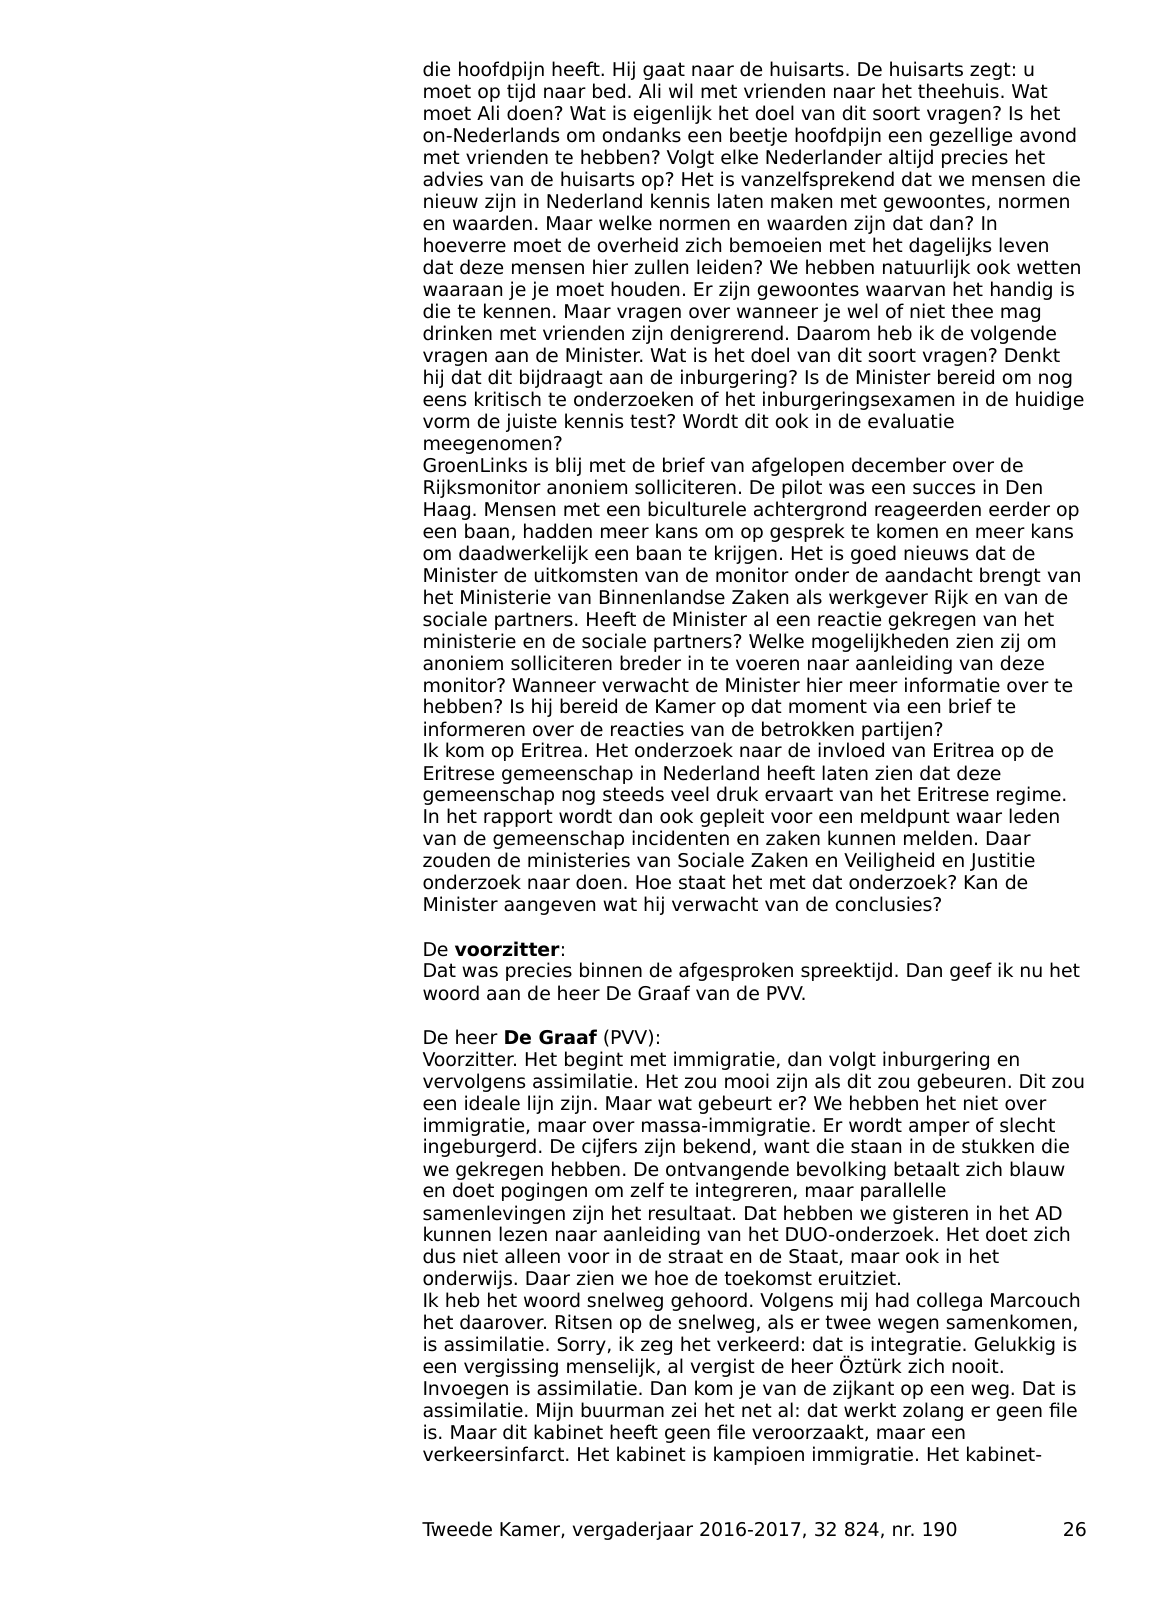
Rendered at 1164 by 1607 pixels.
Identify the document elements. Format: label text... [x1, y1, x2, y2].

text De heer De Graaf (PVV): [422, 1027, 1087, 1048]
text De voorzitter: [422, 938, 1087, 960]
text GroenLinks is blij met de brief van afgelopen december over de Rijksmonitor anoniem solliciteren. De pilot was een succes in Den Haag. Mensen met een biculturele achtergrond reageerden eerder op een baan, hadden meer kans om op gesprek te komen en meer kans om daadwerkelijk een baan te krijgen. Het is goed nieuws dat de Minister de uitkomsten van de monitor onder de aandacht brengt van het Ministerie van Binnenlandse Zaken als werkgever Rijk en van de sociale partners. Heeft de Minister al een reactie gekregen van het ministerie en de sociale partners? Welke mogelijkheden zien zij om anoniem solliciteren breder in te voeren naar aanleiding van deze monitor? Wanneer verwacht de Minister hier meer informatie over te hebben? Is hij bereid de Kamer op dat moment via een brief te informeren over de reacties van de betrokken partijen? [422, 455, 1087, 740]
text Ik heb het woord snelweg gehoord. Volgens mij had collega Marcouch het daarover. Ritsen op de snelweg, als er twee wegen samenkomen, is assimilatie. Sorry, ik zeg het verkeerd: dat is integratie. Gelukkig is een vergissing menselijk, al vergist de heer Öztürk zich nooit. Invoegen is assimilatie. Dan kom je van de zijkant op een weg. Dat is assimilatie. Mijn buurman zei het net al: dat werkt zolang er geen file is. Maar dit kabinet heeft geen file veroorzaakt, maar een verkeersinfarct. Het kabinet is kampioen immigratie. Het kabinet- [422, 1290, 1087, 1466]
text die hoofdpijn heeft. Hij gaat naar de huisarts. De huisarts zegt: u moet op tijd naar bed. Ali wil met vrienden naar het theehuis. Wat moet Ali doen? Wat is eigenlijk het doel van dit soort vragen? Is het on-Nederlands om ondanks een beetje hoofdpijn een gezellige avond met vrienden te hebben? Volgt elke Nederlander altijd precies het advies van de huisarts op? Het is vanzelfsprekend dat we mensen die nieuw zijn in Nederland kennis laten maken met gewoontes, normen en waarden. Maar welke normen en waarden zijn dat dan? In hoeverre moet de overheid zich bemoeien met het dagelijks leven dat deze mensen hier zullen leiden? We hebben natuurlijk ook wetten waaraan je je moet houden. Er zijn gewoontes waarvan het handig is die te kennen. Maar vragen over wanneer je wel of niet thee mag drinken met vrienden zijn denigrerend. Daarom heb ik de volgende vragen aan de Minister. Wat is het doel van dit soort vragen? Denkt hij dat dit bijdraagt aan de inburgering? Is de Minister bereid om nog eens kritisch te onderzoeken of het inburgeringsexamen in de huidige vorm de juiste kennis test? Wordt dit ook in de evaluatie meegenomen? [422, 59, 1087, 455]
text Voorzitter. Het begint met immigratie, dan volgt inburgering en vervolgens assimilatie. Het zou mooi zijn als dit zou gebeuren. Dit zou een ideale lijn zijn. Maar wat gebeurt er? We hebben het niet over immigratie, maar over massa-immigratie. Er wordt amper of slecht ingeburgerd. De cijfers zijn bekend, want die staan in de stukken die we gekregen hebben. De ontvangende bevolking betaalt zich blauw en doet pogingen om zelf te integreren, maar parallelle samenlevingen zijn het resultaat. Dat hebben we gisteren in het AD kunnen lezen naar aanleiding van het DUO-onderzoek. Het doet zich dus niet alleen voor in de straat en de Staat, maar ook in het onderwijs. Daar zien we hoe de toekomst eruitziet. [422, 1048, 1087, 1290]
text Dat was precies binnen de afgesproken spreektijd. Dan geef ik nu het woord aan de heer De Graaf van de PVV. [422, 960, 1087, 1004]
text Ik kom op Eritrea. Het onderzoek naar de invloed van Eritrea op de Eritrese gemeenschap in Nederland heeft laten zien dat deze gemeenschap nog steeds veel druk ervaart van het Eritrese regime. In het rapport wordt dan ook gepleit voor een meldpunt waar leden van de gemeenschap incidenten en zaken kunnen melden. Daar zouden de ministeries van Sociale Zaken en Veiligheid en Justitie onderzoek naar doen. Hoe staat het met dat onderzoek? Kan de Minister aangeven wat hij verwacht van de conclusies? [422, 740, 1087, 916]
